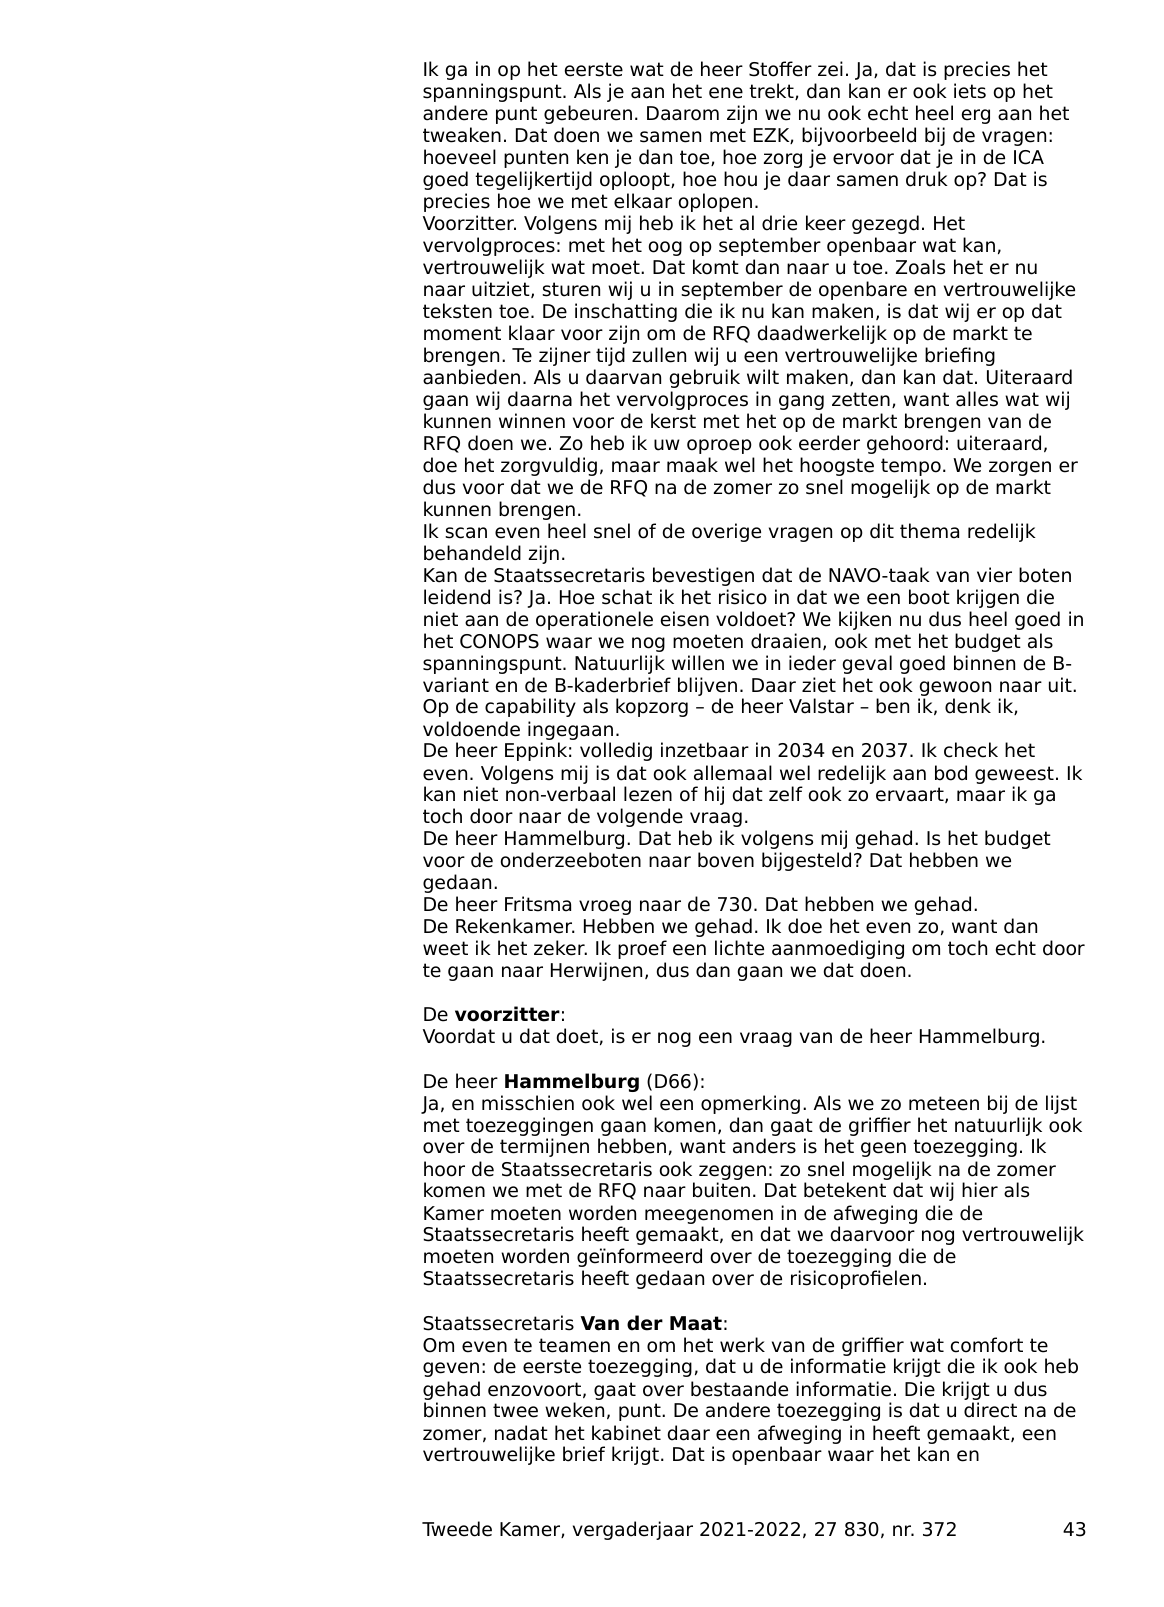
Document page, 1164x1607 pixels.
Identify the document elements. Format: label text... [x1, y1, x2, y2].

text De heer Eppink: volledig inzetbaar in 2034 en 2037. Ik check het even. Volgens mij is dat ook allemaal wel redelijk aan bod geweest. Ik kan niet non-verbaal lezen of hij dat zelf ook zo ervaart, maar ik ga toch door naar de volgende vraag. [422, 740, 1087, 828]
text Staatssecretaris Van der Maat: [422, 1312, 1087, 1334]
text Kan de Staatssecretaris bevestigen dat de NAVO-taak van vier boten leidend is? Ja. Hoe schat ik het risico in dat we een boot krijgen die niet aan de operationele eisen voldoet? We kijken nu dus heel goed in het CONOPS waar we nog moeten draaien, ook met het budget als spanningspunt. Natuurlijk willen we in ieder geval goed binnen de B-variant en de B-kaderbrief blijven. Daar ziet het ook gewoon naar uit. [422, 564, 1087, 696]
text De voorzitter: [422, 1004, 1087, 1026]
text De heer Hammelburg. Dat heb ik volgens mij gehad. Is het budget voor de onderzeeboten naar boven bijgesteld? Dat hebben we gedaan. [422, 828, 1087, 894]
text Voordat u dat doet, is er nog een vraag van de heer Hammelburg. [422, 1026, 1087, 1048]
text Op de capability als kopzorg – de heer Valstar – ben ik, denk ik, voldoende ingegaan. [422, 696, 1087, 740]
text De heer Fritsma vroeg naar de 730. Dat hebben we gehad. [422, 894, 1087, 916]
text Ja, en misschien ook wel een opmerking. Als we zo meteen bij de lijst met toezeggingen gaan komen, dan gaat de griffier het natuurlijk ook over de termijnen hebben, want anders is het geen toezegging. Ik hoor de Staatssecretaris ook zeggen: zo snel mogelijk na de zomer komen we met de RFQ naar buiten. Dat betekent dat wij hier als Kamer moeten worden meegenomen in de afweging die de Staatssecretaris heeft gemaakt, en dat we daarvoor nog vertrouwelijk moeten worden geïnformeerd over de toezegging die de Staatssecretaris heeft gedaan over de risicoprofielen. [422, 1092, 1087, 1290]
text Ik ga in op het eerste wat de heer Stoffer zei. Ja, dat is precies het spanningspunt. Als je aan het ene trekt, dan kan er ook iets op het andere punt gebeuren. Daarom zijn we nu ook echt heel erg aan het tweaken. Dat doen we samen met EZK, bijvoorbeeld bij de vragen: hoeveel punten ken je dan toe, hoe zorg je ervoor dat je in de ICA goed tegelijkertijd oploopt, hoe hou je daar samen druk op? Dat is precies hoe we met elkaar oplopen. [422, 59, 1087, 213]
text De heer Hammelburg (D66): [422, 1071, 1087, 1092]
text De Rekenkamer. Hebben we gehad. Ik doe het even zo, want dan weet ik het zeker. Ik proef een lichte aanmoediging om toch echt door te gaan naar Herwijnen, dus dan gaan we dat doen. [422, 916, 1087, 982]
text Ik scan even heel snel of de overige vragen op dit thema redelijk behandeld zijn. [422, 521, 1087, 564]
text Voorzitter. Volgens mij heb ik het al drie keer gezegd. Het vervolgproces: met het oog op september openbaar wat kan, vertrouwelijk wat moet. Dat komt dan naar u toe. Zoals het er nu naar uitziet, sturen wij u in september de openbare en vertrouwelijke teksten toe. De inschatting die ik nu kan maken, is dat wij er op dat moment klaar voor zijn om de RFQ daadwerkelijk op de markt te brengen. Te zijner tijd zullen wij u een vertrouwelijke briefing aanbieden. Als u daarvan gebruik wilt maken, dan kan dat. Uiteraard gaan wij daarna het vervolgproces in gang zetten, want alles wat wij kunnen winnen voor de kerst met het op de markt brengen van de RFQ doen we. Zo heb ik uw oproep ook eerder gehoord: uiteraard, doe het zorgvuldig, maar maak wel het hoogste tempo. We zorgen er dus voor dat we de RFQ na de zomer zo snel mogelijk op de markt kunnen brengen. [422, 213, 1087, 521]
text Om even te teamen en om het werk van de griffier wat comfort te geven: de eerste toezegging, dat u de informatie krijgt die ik ook heb gehad enzovoort, gaat over bestaande informatie. Die krijgt u dus binnen twee weken, punt. De andere toezegging is dat u direct na de zomer, nadat het kabinet daar een afweging in heeft gemaakt, een vertrouwelijke brief krijgt. Dat is openbaar waar het kan en [422, 1334, 1087, 1466]
